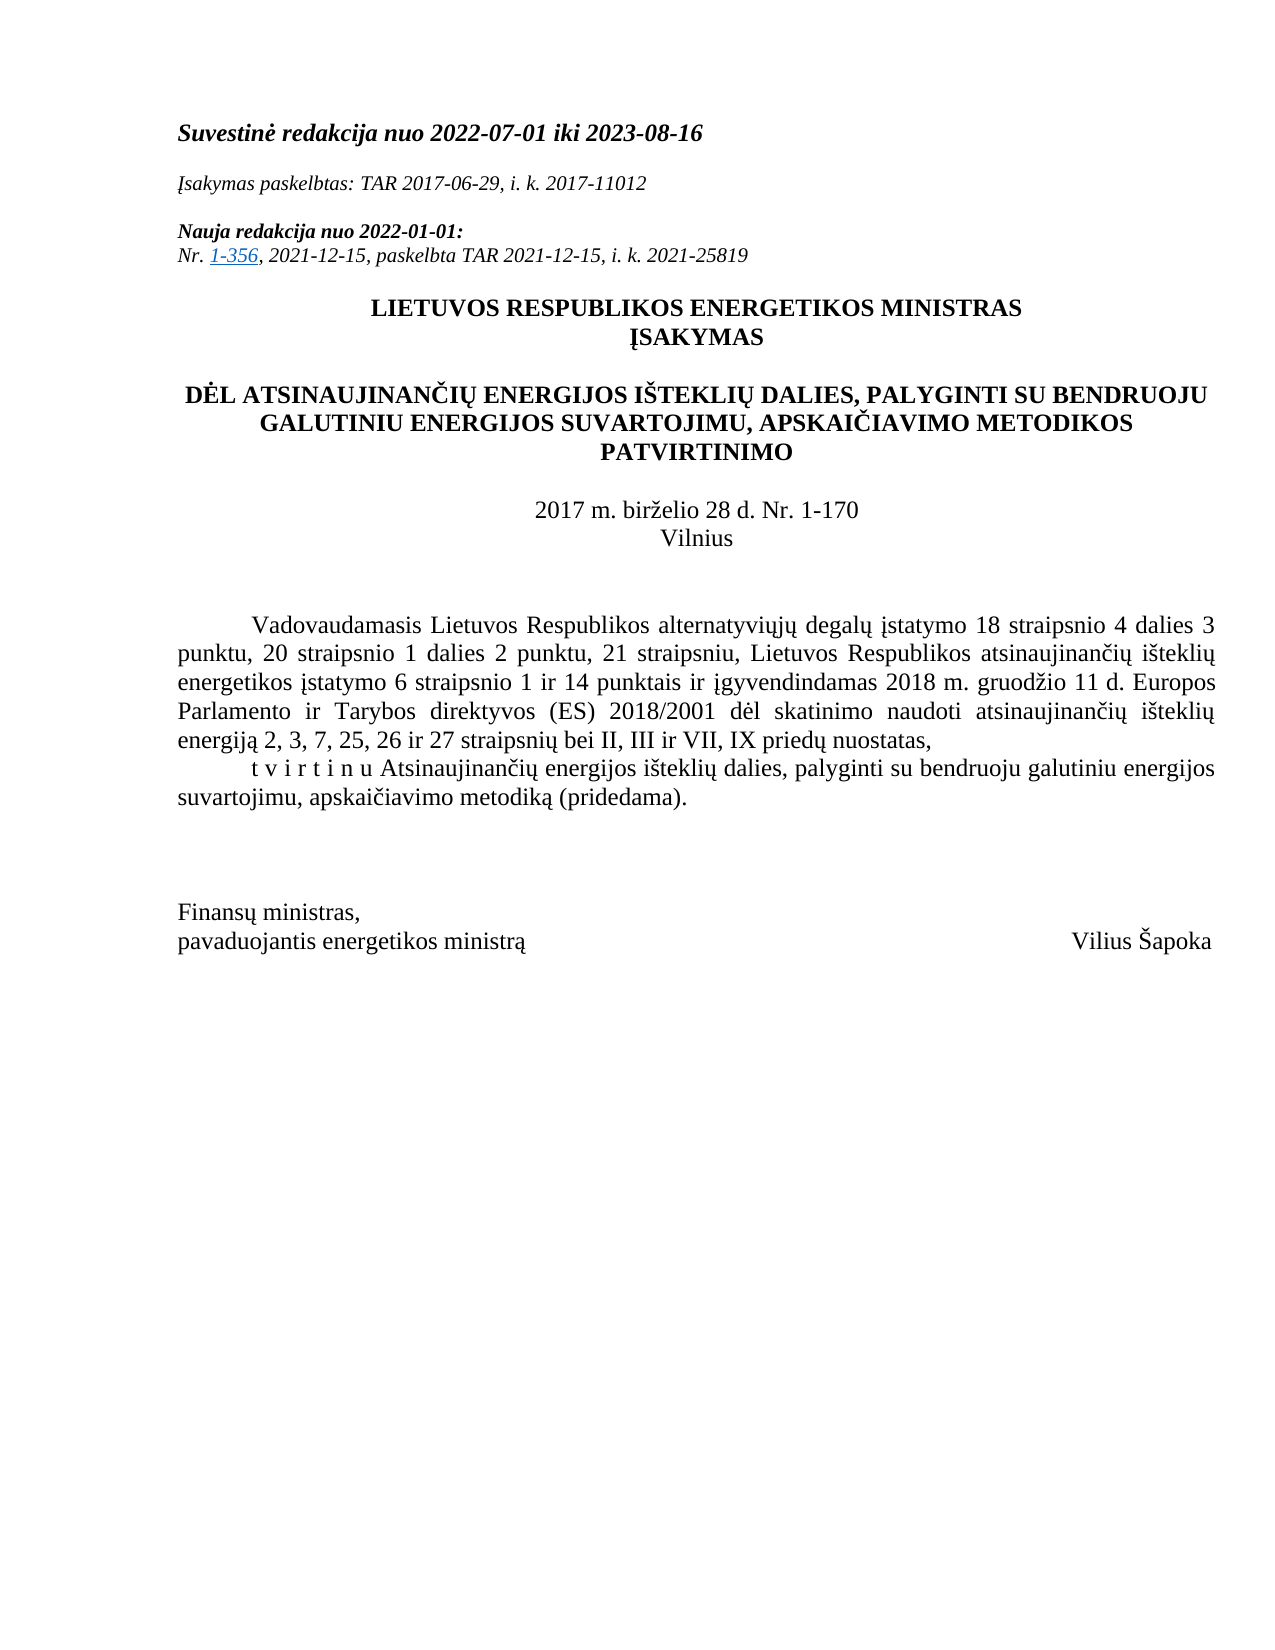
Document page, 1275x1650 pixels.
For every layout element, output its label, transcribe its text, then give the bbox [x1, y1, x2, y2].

text pavaduojantis energetikos ministrą Vilius Šapoka [177, 926, 1216, 955]
text DĖL ATSINAUJINANČIŲ ENERGIJOS IŠTEKLIŲ DALIES, PALYGINTI SU BENDRUOJU GALUTINIU ENERGIJOS SUVARTOJIMU, APSKAIČIAVIMO METODIKOS PATVIRTINIMO [177, 380, 1216, 466]
text Suvestinė redakcija nuo 2022-07-01 iki 2023-08-16 [177, 118, 1216, 147]
text t v i r t i n u Atsinaujinančių energijos išteklių dalies, palyginti su bendruoju galutiniu energijos suvartojimu, apskaičiavimo metodiką (pridedama). [177, 753, 1216, 811]
text Nr. 1-356, 2021-12-15, paskelbta TAR 2021-12-15, i. k. 2021-25819 [177, 243, 1216, 267]
text Vilnius [177, 523, 1216, 552]
text Nauja redakcija nuo 2022-01-01: [177, 219, 1216, 243]
text ĮSAKYMAS [177, 322, 1216, 351]
text LIETUVOS RESPUBLIKOS ENERGETIKOS MINISTRAS [177, 293, 1216, 322]
text 2017 m. birželio 28 d. Nr. 1-170 [177, 495, 1216, 523]
text Vadovaudamasis Lietuvos Respublikos alternatyviųjų degalų įstatymo 18 straipsnio 4 dalies 3 punktu, 20 straipsnio 1 dalies 2 punktu, 21 straipsniu, Lietuvos Respublikos atsinaujinančių išteklių energetikos įstatymo 6 straipsnio 1 ir 14 punktais ir įgyvendindamas 2018 m. gruodžio 11 d. Europos Parlamento ir Tarybos direktyvos (ES) 2018/2001 dėl skatinimo naudoti atsinaujinančių išteklių energiją 2, 3, 7, 25, 26 ir 27 straipsnių bei II, III ir VII, IX priedų nuostatas, [177, 610, 1216, 753]
text Finansų ministras, [177, 897, 1216, 926]
text Įsakymas paskelbtas: TAR 2017-06-29, i. k. 2017-11012 [177, 171, 1216, 195]
